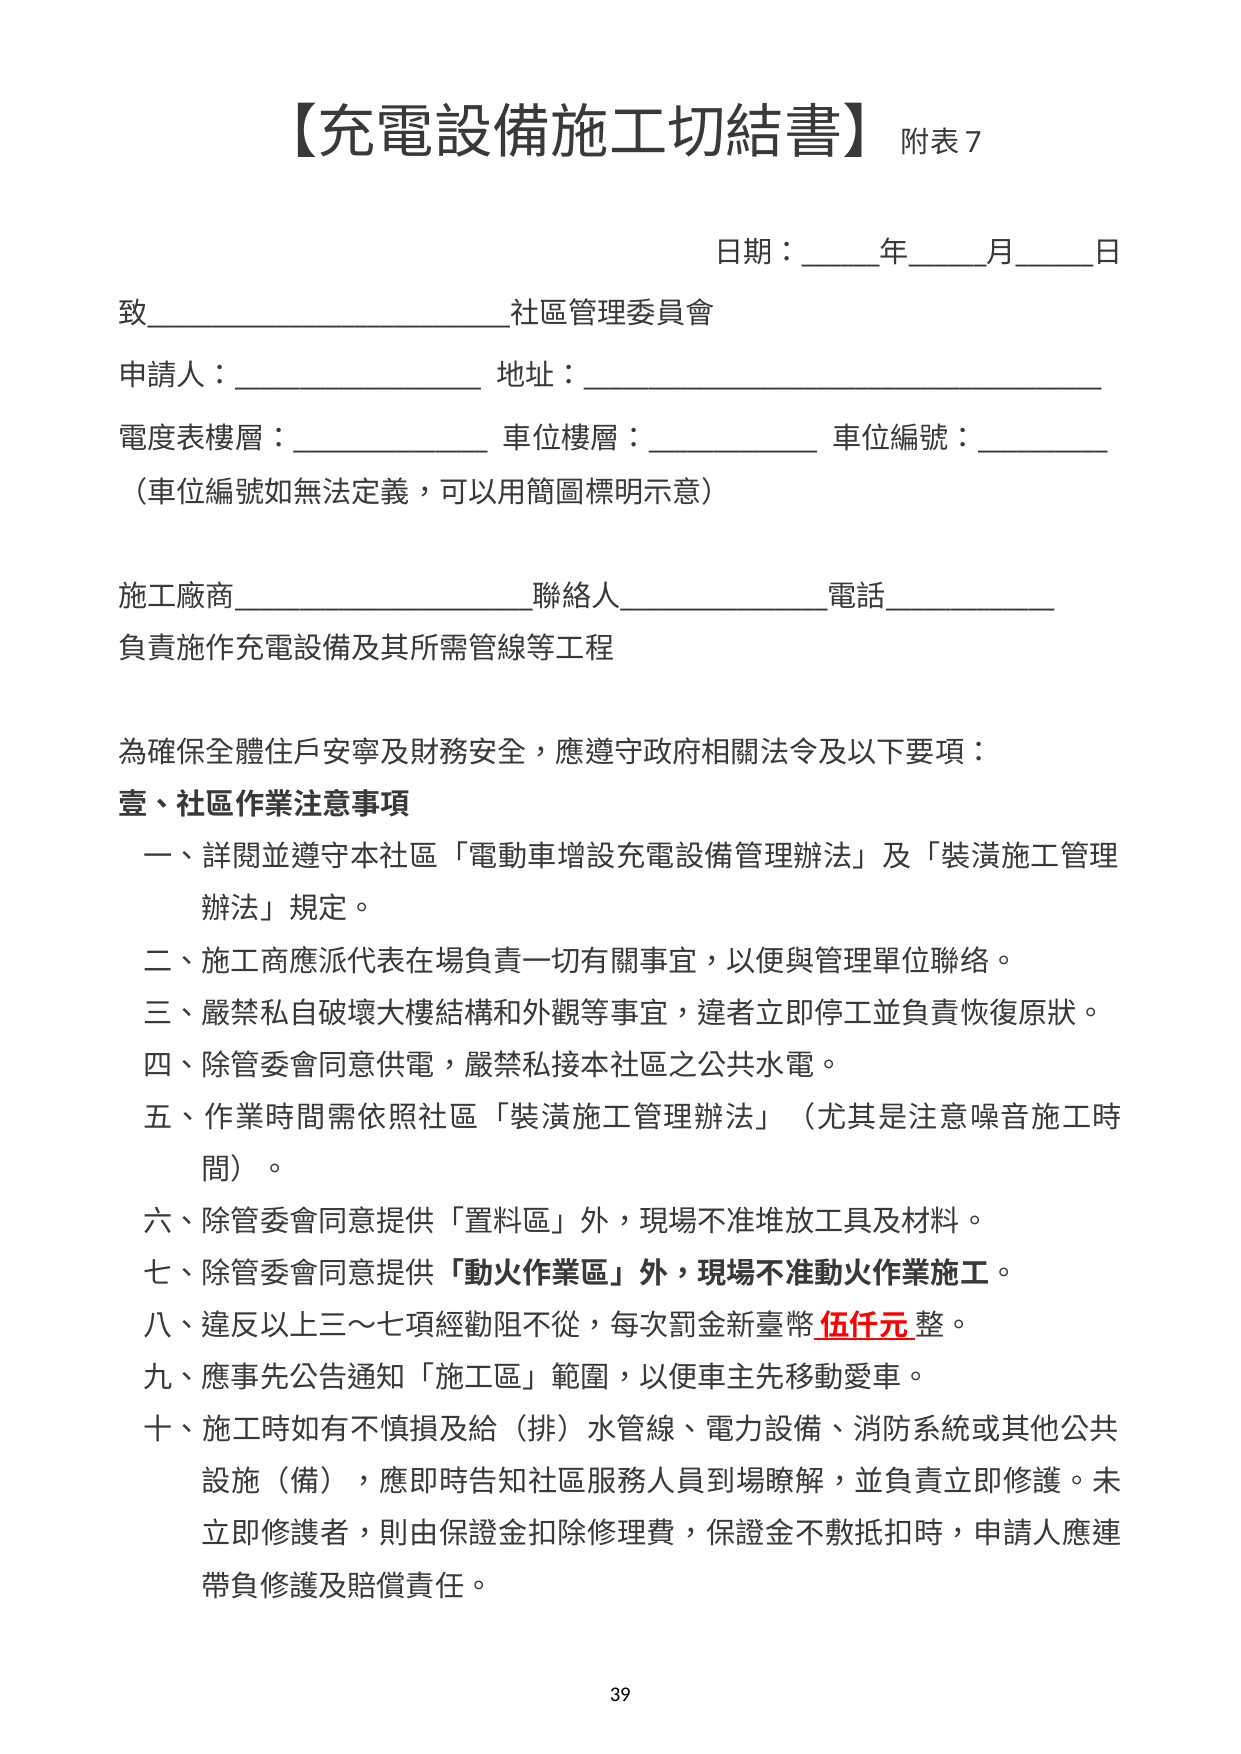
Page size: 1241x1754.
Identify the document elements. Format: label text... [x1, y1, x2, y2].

list 五、作業時間需依照社區「裝潢施工管理辦法」（尤其是注意噪音施工時間）。 [143, 1086, 1122, 1190]
list 二、施工商應派代表在場負責一切有關事宜，以便與管理單位聯络。 [143, 929, 1122, 981]
text 為確保全體住戶安寧及財務安全，應遵守政府相關法令及以下要項： [118, 721, 1122, 773]
list 三、嚴禁私自破壞大樓結構和外觀等事宜，違者立即停工並負責恢復原狀。 [143, 981, 1122, 1033]
list 四、除管委會同意供電，嚴禁私接本社區之公共水電。 [143, 1033, 1122, 1086]
text 日期：______年______月______日 [118, 221, 1122, 273]
list 一、詳閱並遵守本社區「電動車增設充電設備管理辦法」及「裝潢施工管理辦法」規定。 [143, 825, 1122, 929]
list 十、施工時如有不慎損及給（排）水管線、電力設備、消防系統或其他公共設施（備），應即時告知社區服務人員到場瞭解，並負責立即修護。未立即修謢者，則由保證金扣除修理費，保證金不敷抵扣時，申請人應連帶負修護及賠償責任。 [143, 1398, 1122, 1606]
text 負責施作充電設備及其所需管線等工程 [118, 617, 1122, 669]
text 申請人：___________________ 地址：________________________________________ [118, 336, 1122, 398]
list 六、除管委會同意提供「置料區」外，現場不准堆放工具及材料。 [143, 1190, 1122, 1242]
text 電度表樓層：_______________ 車位樓層：_____________ 車位編號：__________ [118, 398, 1122, 461]
list 八、違反以上三～七項經勸阻不從，每次罰金新臺幣 伍仟元 整。 [143, 1294, 1122, 1346]
text 【充電設備施工切結書】附表7 [118, 84, 1122, 169]
text 致____________________________社區管理委員會 [118, 273, 1122, 336]
text 壹、社區作業注意事項 [118, 773, 1122, 825]
text 施工廠商_______________________聯絡人________________電話_____________ [118, 565, 1122, 617]
text （車位編號如無法定義，可以用簡圖標明示意） [118, 461, 1122, 513]
list 七、除管委會同意提供「動火作業區」外，現場不准動火作業施工。 [143, 1242, 1122, 1294]
list 九、應事先公告通知「施工區」範圍，以便車主先移動愛車。 [143, 1346, 1122, 1398]
